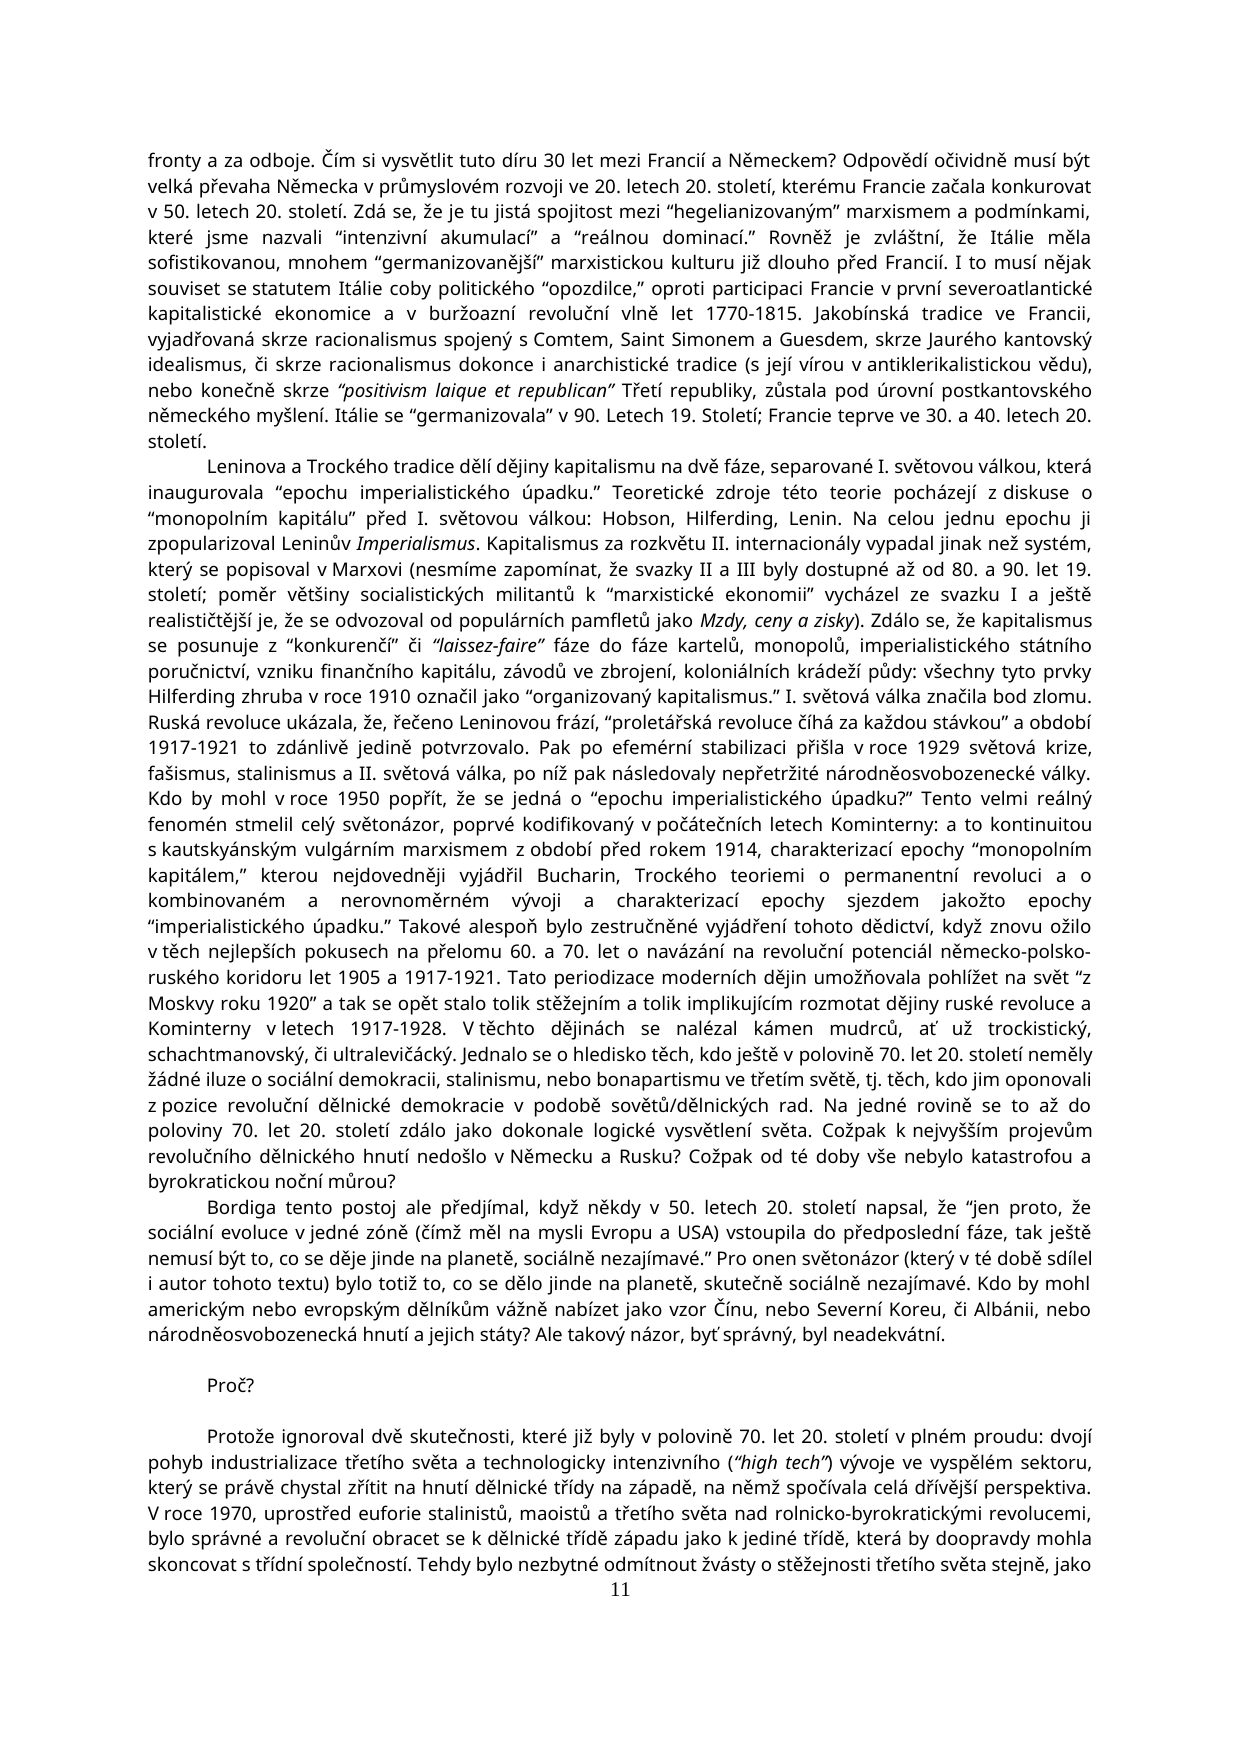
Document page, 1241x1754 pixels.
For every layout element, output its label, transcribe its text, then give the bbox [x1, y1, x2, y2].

text Leninova a Trockého tradice dělí dějiny kapitalismu na dvě fáze, separované I. světovou válkou, která inaugurovala “epochu imperialistického úpadku.” Teoretické zdroje této teorie pocházejí z diskuse o “monopolním kapitálu” před I. světovou válkou: Hobson, Hilferding, Lenin. Na celou jednu epochu ji zpopularizoval Leninův Imperialismus. Kapitalismus za rozkvětu II. internacionály vypadal jinak než systém, který se popisoval v Marxovi (nesmíme zapomínat, že svazky II a III byly dostupné až od 80. a 90. let 19. století; poměr většiny socialistických militantů k “marxistické ekonomii” vycházel ze svazku I a ještě realističtější je, že se odvozoval od populárních pamfletů jako Mzdy, ceny a zisky). Zdálo se, že kapitalismus se posunuje z “konkurenčí” či “laissez-faire” fáze do fáze kartelů, monopolů, imperialistického státního poručnictví, vzniku finančního kapitálu, závodů ve zbrojení, koloniálních krádeží půdy: všechny tyto prvky Hilferding zhruba v roce 1910 označil jako “organizovaný kapitalismus.” I. světová válka značila bod zlomu. Ruská revoluce ukázala, že, řečeno Leninovou frází, “proletářská revoluce číhá za každou stávkou” a období 1917-1921 to zdánlivě jedině potvrzovalo. Pak po efemérní stabilizaci přišla v roce 1929 světová krize, fašismus, stalinismus a II. světová válka, po níž pak následovaly nepřetržité národněosvobozenecké války. Kdo by mohl v roce 1950 popřít, že se jedná o “epochu imperialistického úpadku?” Tento velmi reálný fenomén stmelil celý světonázor, poprvé kodifikovaný v počátečních letech Kominterny: a to kontinuitou s kautskyánským vulgárním marxismem z období před rokem 1914, charakterizací epochy “monopolním kapitálem,” kterou nejdovedněji vyjádřil Bucharin, Trockého teoriemi o permanentní revoluci a o kombinovaném a nerovnoměrném vývoji a charakterizací epochy sjezdem jakožto epochy “imperialistického úpadku.” Takové alespoň bylo zestručněné vyjádření tohoto dědictví, když znovu ožilo v těch nejlepších pokusech na přelomu 60. a 70. let o navázání na revoluční potenciál německo-polsko-ruského koridoru let 1905 a 1917-1921. Tato periodizace moderních dějin umožňovala pohlížet na svět “z Moskvy roku 1920” a tak se opět stalo tolik stěžejním a tolik implikujícím rozmotat dějiny ruské revoluce a Kominterny v letech 1917-1928. V těchto dějinách se nalézal kámen mudrců, ať už trockistický, schachtmanovský, či ultralevičácký. Jednalo se o hledisko těch, kdo ještě v polovině 70. let 20. století neměly žádné iluze o sociální demokracii, stalinismu, nebo bonapartismu ve třetím světě, tj. těch, kdo jim oponovali z pozice revoluční dělnické demokracie v podobě sovětů/dělnických rad. Na jedné rovině se to až do poloviny 70. let 20. století zdálo jako dokonale logické vysvětlení světa. Cožpak k nejvyšším projevům revolučního dělnického hnutí nedošlo v Německu a Rusku? Cožpak od té doby vše nebylo katastrofou a byrokratickou noční můrou? [148, 454, 1093, 1194]
text Proč? [148, 1373, 1093, 1398]
text Bordiga tento postoj ale předjímal, když někdy v 50. letech 20. století napsal, že “jen proto, že sociální evoluce v jedné zóně (čímž měl na mysli Evropu a USA) vstoupila do předposlední fáze, tak ještě nemusí být to, co se děje jinde na planetě, sociálně nezajímavé.” Pro onen světonázor (který v té době sdílel i autor tohoto textu) bylo totiž to, co se dělo jinde na planetě, skutečně sociálně nezajímavé. Kdo by mohl americkým nebo evropským dělníkům vážně nabízet jako vzor Čínu, nebo Severní Koreu, či Albánii, nebo národněosvobozenecká hnutí a jejich státy? Ale takový názor, byť správný, byl neadekvátní. [148, 1194, 1093, 1347]
text fronty a za odboje. Čím si vysvětlit tuto díru 30 let mezi Francií a Německem? Odpovědí očividně musí být velká převaha Německa v průmyslovém rozvoji ve 20. letech 20. století, kterému Francie začala konkurovat v 50. letech 20. století. Zdá se, že je tu jistá spojitost mezi “hegelianizovaným” marxismem a podmínkami, které jsme nazvali “intenzivní akumulací” a “reálnou dominací.” Rovněž je zvláštní, že Itálie měla sofistikovanou, mnohem “germanizovanější” marxistickou kulturu již dlouho před Francií. I to musí nějak souviset se statutem Itálie coby politického “opozdilce,” oproti participaci Francie v první severoatlantické kapitalistické ekonomice a v buržoazní revoluční vlně let 1770-1815. Jakobínská tradice ve Francii, vyjadřovaná skrze racionalismus spojený s Comtem, Saint Simonem a Guesdem, skrze Jaurého kantovský idealismus, či skrze racionalismus dokonce i anarchistické tradice (s její vírou v antiklerikalistickou vědu), nebo konečně skrze “positivism laique et republican” Třetí republiky, zůstala pod úrovní postkantovského německého myšlení. Itálie se “germanizovala” v 90. Letech 19. Století; Francie teprve ve 30. a 40. letech 20. století. [148, 148, 1093, 454]
text Protože ignoroval dvě skutečnosti, které již byly v polovině 70. let 20. století v plném proudu: dvojí pohyb industrializace třetího světa a technologicky intenzivního (“high tech”) vývoje ve vyspělém sektoru, který se právě chystal zřítit na hnutí dělnické třídy na západě, na němž spočívala celá dřívější perspektiva. V roce 1970, uprostřed euforie stalinistů, maoistů a třetího světa nad rolnicko-byrokratickými revolucemi, bylo správné a revoluční obracet se k dělnické třídě západu jako k jediné třídě, která by doopravdy mohla skoncovat s třídní společností. Tehdy bylo nezbytné odmítnout žvásty o stěžejnosti třetího světa stejně, jako [148, 1424, 1093, 1577]
